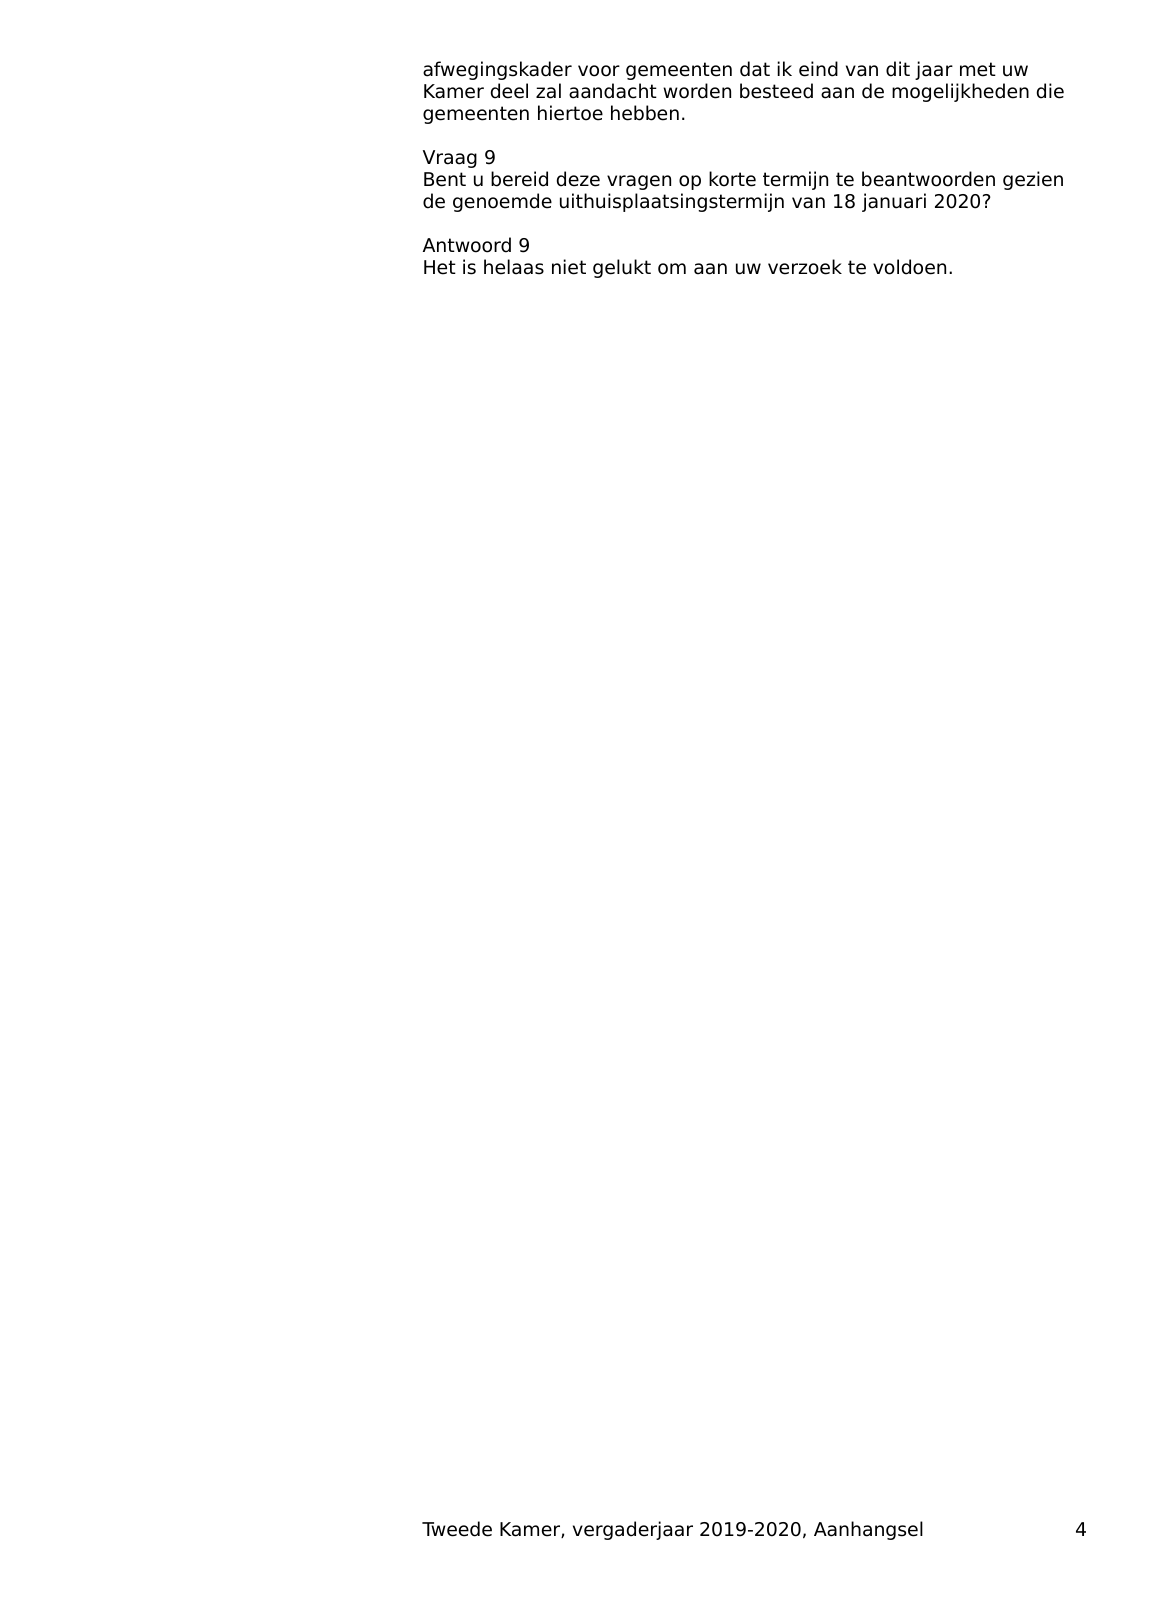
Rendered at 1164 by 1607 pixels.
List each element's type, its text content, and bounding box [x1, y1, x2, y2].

text afwegingskader voor gemeenten dat ik eind van dit jaar met uw Kamer deel zal aandacht worden besteed aan de mogelijkheden die gemeenten hiertoe hebben. [422, 59, 1087, 125]
text Vraag 9 [422, 147, 1087, 169]
text Antwoord 9 [422, 235, 1087, 257]
text Het is helaas niet gelukt om aan uw verzoek te voldoen. [422, 257, 1087, 279]
text Bent u bereid deze vragen op korte termijn te beantwoorden gezien de genoemde uithuisplaatsingstermijn van 18 januari 2020? [422, 169, 1087, 213]
